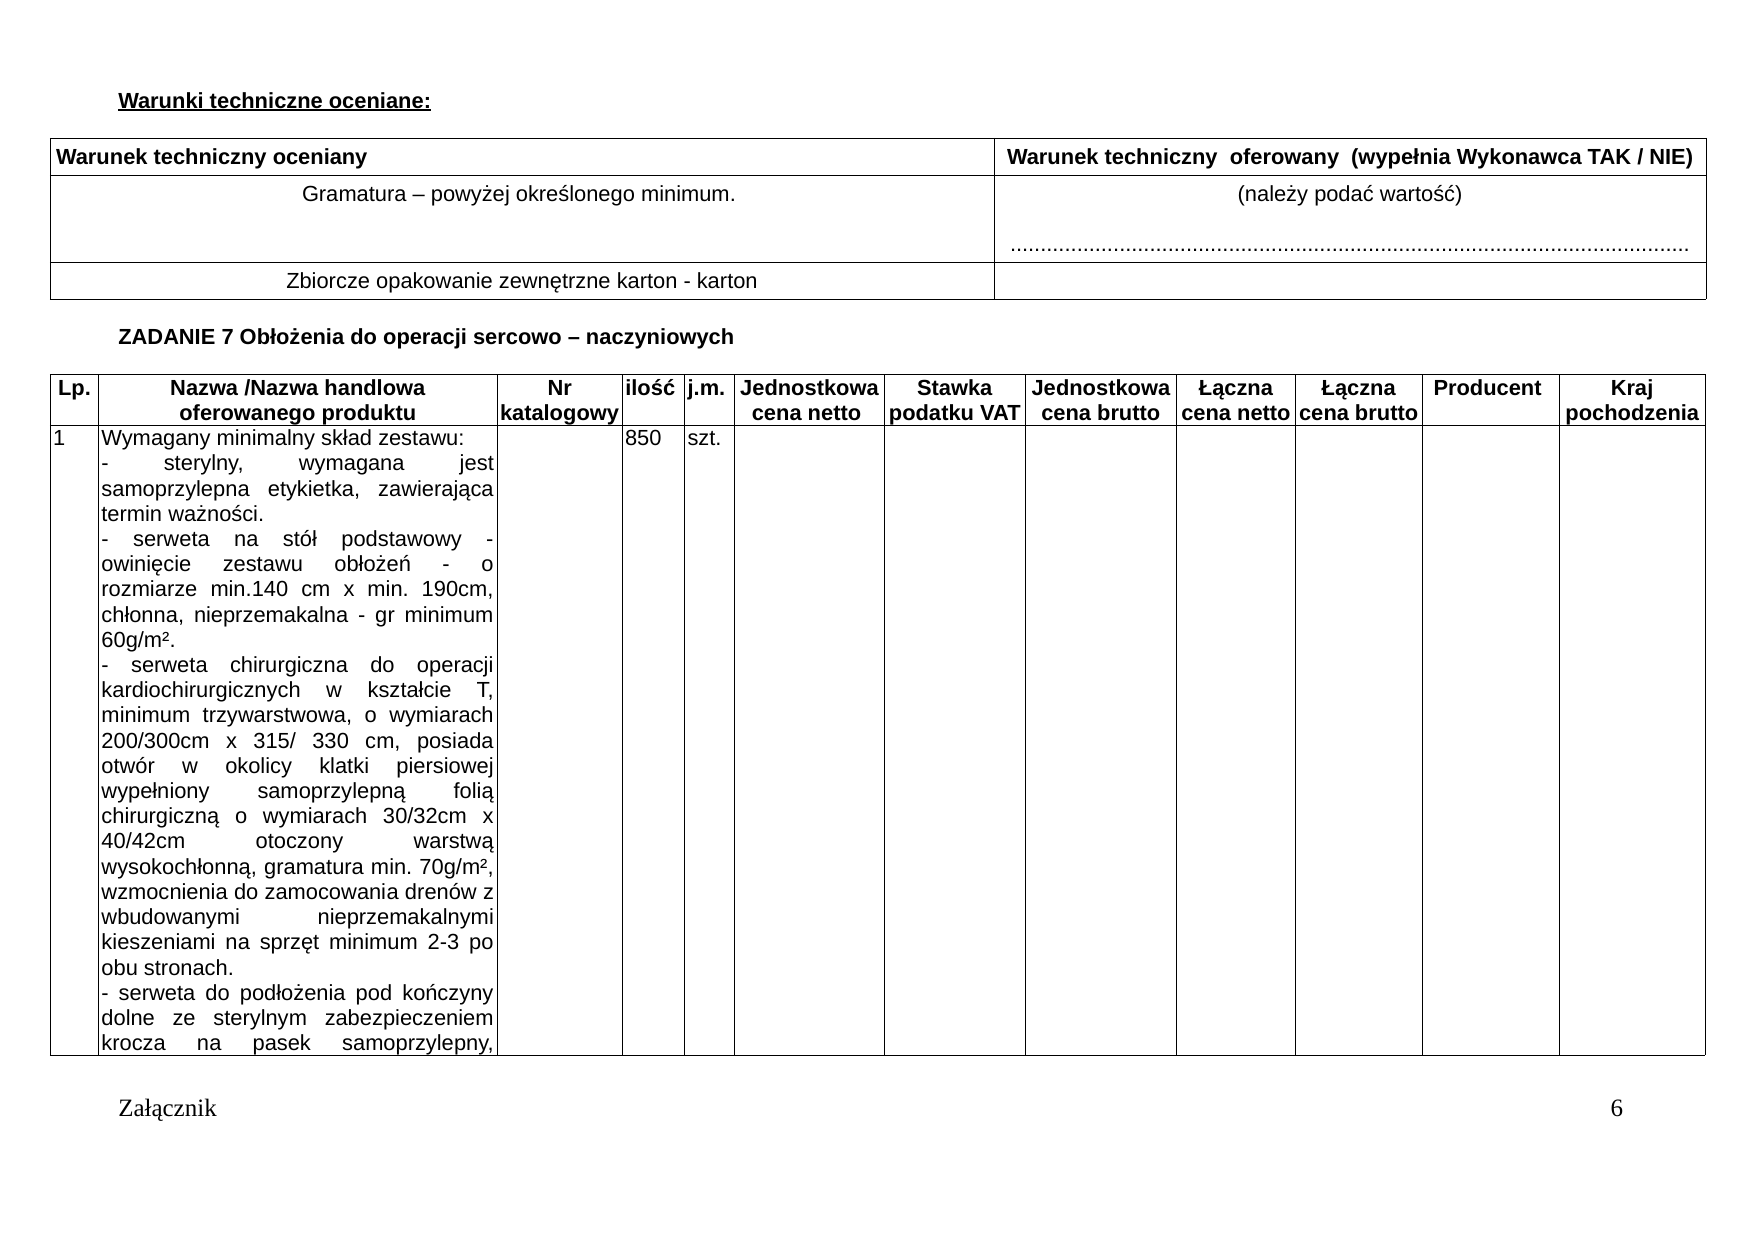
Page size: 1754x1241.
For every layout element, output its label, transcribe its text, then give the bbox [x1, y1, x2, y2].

text Warunki techniczne oceniane: [118, 87, 1636, 113]
table_cell [1560, 426, 1705, 1055]
table_cell [995, 263, 1706, 299]
table_header Warunek techniczny oferowany (wypełnia Wykonawca TAK / NIE) [995, 139, 1706, 175]
table_header Nazwa /Nazwa handlowa oferowanego produktu [99, 375, 497, 425]
table_header Stawka podatku VAT [885, 375, 1025, 425]
table_header Lp. [51, 375, 98, 425]
text ZADANIE 7 Obłożenia do operacji sercowo – naczyniowych [118, 324, 1636, 349]
table_cell [1177, 426, 1295, 1055]
table_cell [1423, 426, 1559, 1055]
table_cell 1 [51, 426, 98, 1055]
table_header j.m. [685, 375, 734, 425]
table_header Warunek techniczny oceniany [51, 139, 994, 175]
table_cell [1296, 426, 1422, 1055]
table_header Łączna cena netto [1177, 375, 1295, 425]
table_cell [498, 426, 622, 1055]
table_cell (należy podać wartość) ................................................................................................................ [995, 176, 1706, 262]
table_cell [885, 426, 1025, 1055]
table_cell [735, 426, 884, 1055]
table_header Kraj pochodzenia [1560, 375, 1705, 425]
table_cell 850 [623, 426, 684, 1055]
table_header ilość [623, 375, 684, 425]
table_header Łączna cena brutto [1296, 375, 1422, 425]
table_cell szt. [685, 426, 734, 1055]
table_cell Gramatura – powyżej określonego minimum. [51, 176, 994, 262]
table_cell Zbiorcze opakowanie zewnętrzne karton - karton [51, 263, 994, 299]
table_cell Wymagany minimalny skład zestawu: - sterylny, wymagana jest samoprzylepna etykietka, zawierająca termin ważności. - serweta na stół podstawowy - owinięcie zestawu obłożeń - o rozmiarze min.140 cm x min. 190cm, chłonna, nieprzemakalna - gr minimum 60g/m². - serweta chirurgiczna do operacji kardiochirurgicznych w kształcie T, minimum trzywarstwowa, o wymiarach 200/300cm x 315/ 330 cm, posiada otwór w okolicy klatki piersiowej wypełniony samoprzylepną folią chirurgiczną o wymiarach 30/32cm x 40/42cm otoczony warstwą wysokochłonną, gramatura min. 70g/m², wzmocnienia do zamocowania drenów z wbudowanymi nieprzemakalnymi kieszeniami na sprzęt minimum 2-3 po obu stronach. - serweta do podłożenia pod kończyny dolne ze sterylnym zabezpieczeniem krocza na pasek samoprzylepny, [99, 426, 497, 1055]
table_header Jednostkowa cena netto [735, 375, 884, 425]
table_header Nr katalogowy [498, 375, 622, 425]
table_cell [1026, 426, 1176, 1055]
table_header Producent [1423, 375, 1559, 425]
table_header Jednostkowa cena brutto [1026, 375, 1176, 425]
